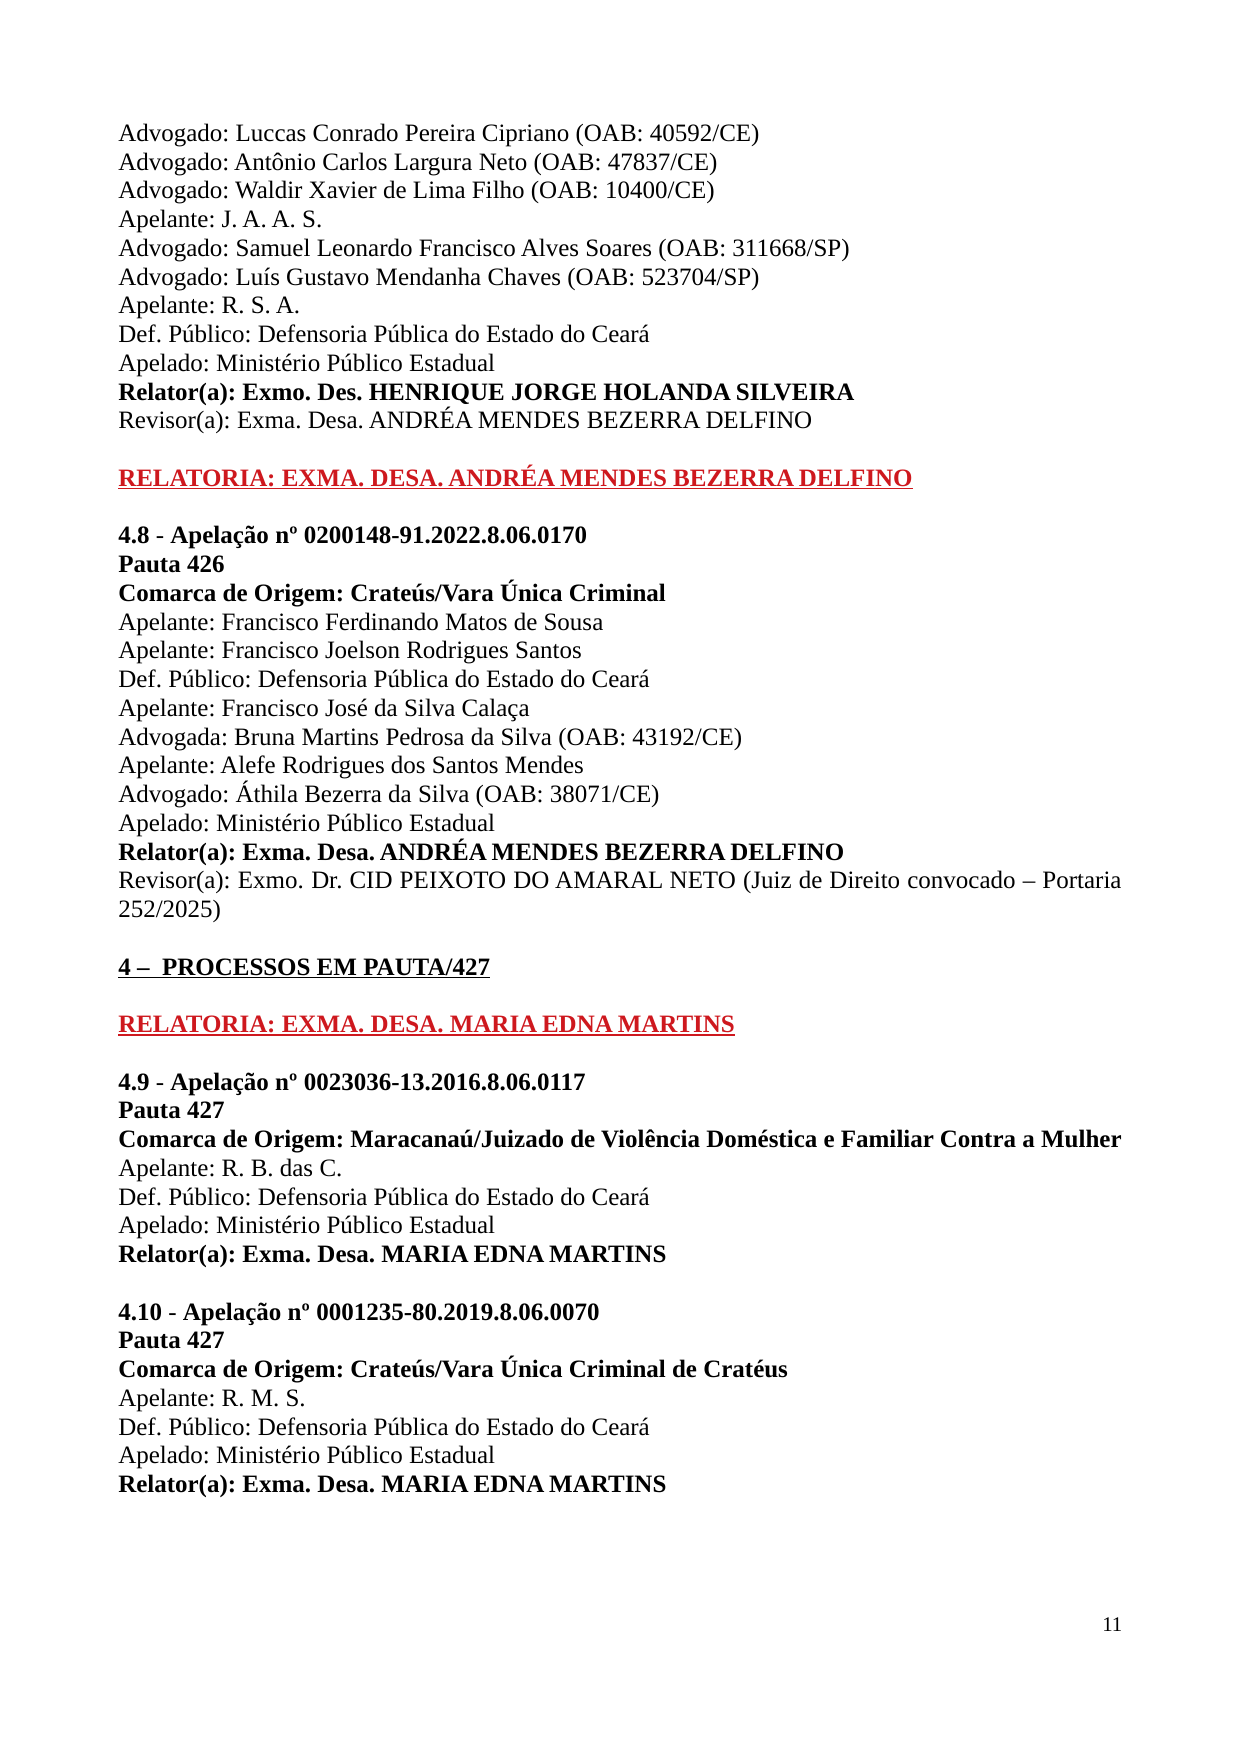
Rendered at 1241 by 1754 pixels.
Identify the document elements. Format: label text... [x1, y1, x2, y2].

text Comarca de Origem: Crateús/Vara Única Criminal [118, 578, 1122, 607]
text Pauta 426 [118, 549, 1122, 578]
text Apelante: J. A. A. S. [118, 204, 1122, 233]
text Def. Público: Defensoria Pública do Estado do Ceará [118, 319, 1122, 348]
text Pauta 427 [118, 1326, 1122, 1354]
text 4 – PROCESSOS EM PAUTA/427 [118, 952, 1122, 981]
text Comarca de Origem: Maracanaú/Juizado de Violência Doméstica e Familiar Contra a Mulher [118, 1124, 1122, 1153]
text Apelante: Francisco Joelson Rodrigues Santos [118, 636, 1122, 664]
text Relator(a): Exma. Desa. ANDRÉA MENDES BEZERRA DELFINO [118, 837, 1122, 866]
text Def. Público: Defensoria Pública do Estado do Ceará [118, 1412, 1122, 1441]
text Revisor(a): Exmo. Dr. CID PEIXOTO DO AMARAL NETO (Juiz de Direito convocado – Portaria 252/2025) [118, 866, 1122, 923]
text Advogado: Waldir Xavier de Lima Filho (OAB: 10400/CE) [118, 176, 1122, 204]
text Advogado: Antônio Carlos Largura Neto (OAB: 47837/CE) [118, 147, 1122, 176]
text Apelado: Ministério Público Estadual [118, 1211, 1122, 1239]
text Apelante: R. M. S. [118, 1383, 1122, 1412]
text Relator(a): Exma. Desa. MARIA EDNA MARTINS [118, 1469, 1122, 1498]
text Advogado: Luccas Conrado Pereira Cipriano (OAB: 40592/CE) [118, 118, 1122, 147]
text Advogado: Samuel Leonardo Francisco Alves Soares (OAB: 311668/SP) [118, 233, 1122, 262]
text RELATORIA: EXMA. DESA. MARIA EDNA MARTINS [118, 1009, 1122, 1038]
text Apelante: Alefe Rodrigues dos Santos Mendes [118, 751, 1122, 779]
text Advogada: Bruna Martins Pedrosa da Silva (OAB: 43192/CE) [118, 722, 1122, 751]
text Def. Público: Defensoria Pública do Estado do Ceará [118, 664, 1122, 693]
text Apelante: R. S. A. [118, 291, 1122, 319]
text Relator(a): Exmo. Des. HENRIQUE JORGE HOLANDA SILVEIRA [118, 377, 1122, 406]
text Apelado: Ministério Público Estadual [118, 348, 1122, 377]
text Advogado: Áthila Bezerra da Silva (OAB: 38071/CE) [118, 779, 1122, 808]
text Comarca de Origem: Crateús/Vara Única Criminal de Cratéus [118, 1354, 1122, 1383]
text Apelante: Francisco José da Silva Calaça [118, 693, 1122, 722]
text 4.8 - Apelação nº 0200148-91.2022.8.06.0170 [118, 521, 1122, 549]
text Pauta 427 [118, 1096, 1122, 1124]
text Def. Público: Defensoria Pública do Estado do Ceará [118, 1182, 1122, 1211]
text Revisor(a): Exma. Desa. ANDRÉA MENDES BEZERRA DELFINO [118, 406, 1122, 434]
text Apelante: R. B. das C. [118, 1153, 1122, 1182]
text Apelante: Francisco Ferdinando Matos de Sousa [118, 607, 1122, 636]
text 4.10 - Apelação nº 0001235-80.2019.8.06.0070 [118, 1297, 1122, 1326]
text Apelado: Ministério Público Estadual [118, 1441, 1122, 1469]
text Advogado: Luís Gustavo Mendanha Chaves (OAB: 523704/SP) [118, 262, 1122, 291]
text Apelado: Ministério Público Estadual [118, 808, 1122, 837]
text Relator(a): Exma. Desa. MARIA EDNA MARTINS [118, 1239, 1122, 1268]
text 4.9 - Apelação nº 0023036-13.2016.8.06.0117 [118, 1067, 1122, 1096]
text RELATORIA: EXMA. DESA. ANDRÉA MENDES BEZERRA DELFINO [118, 463, 1122, 492]
